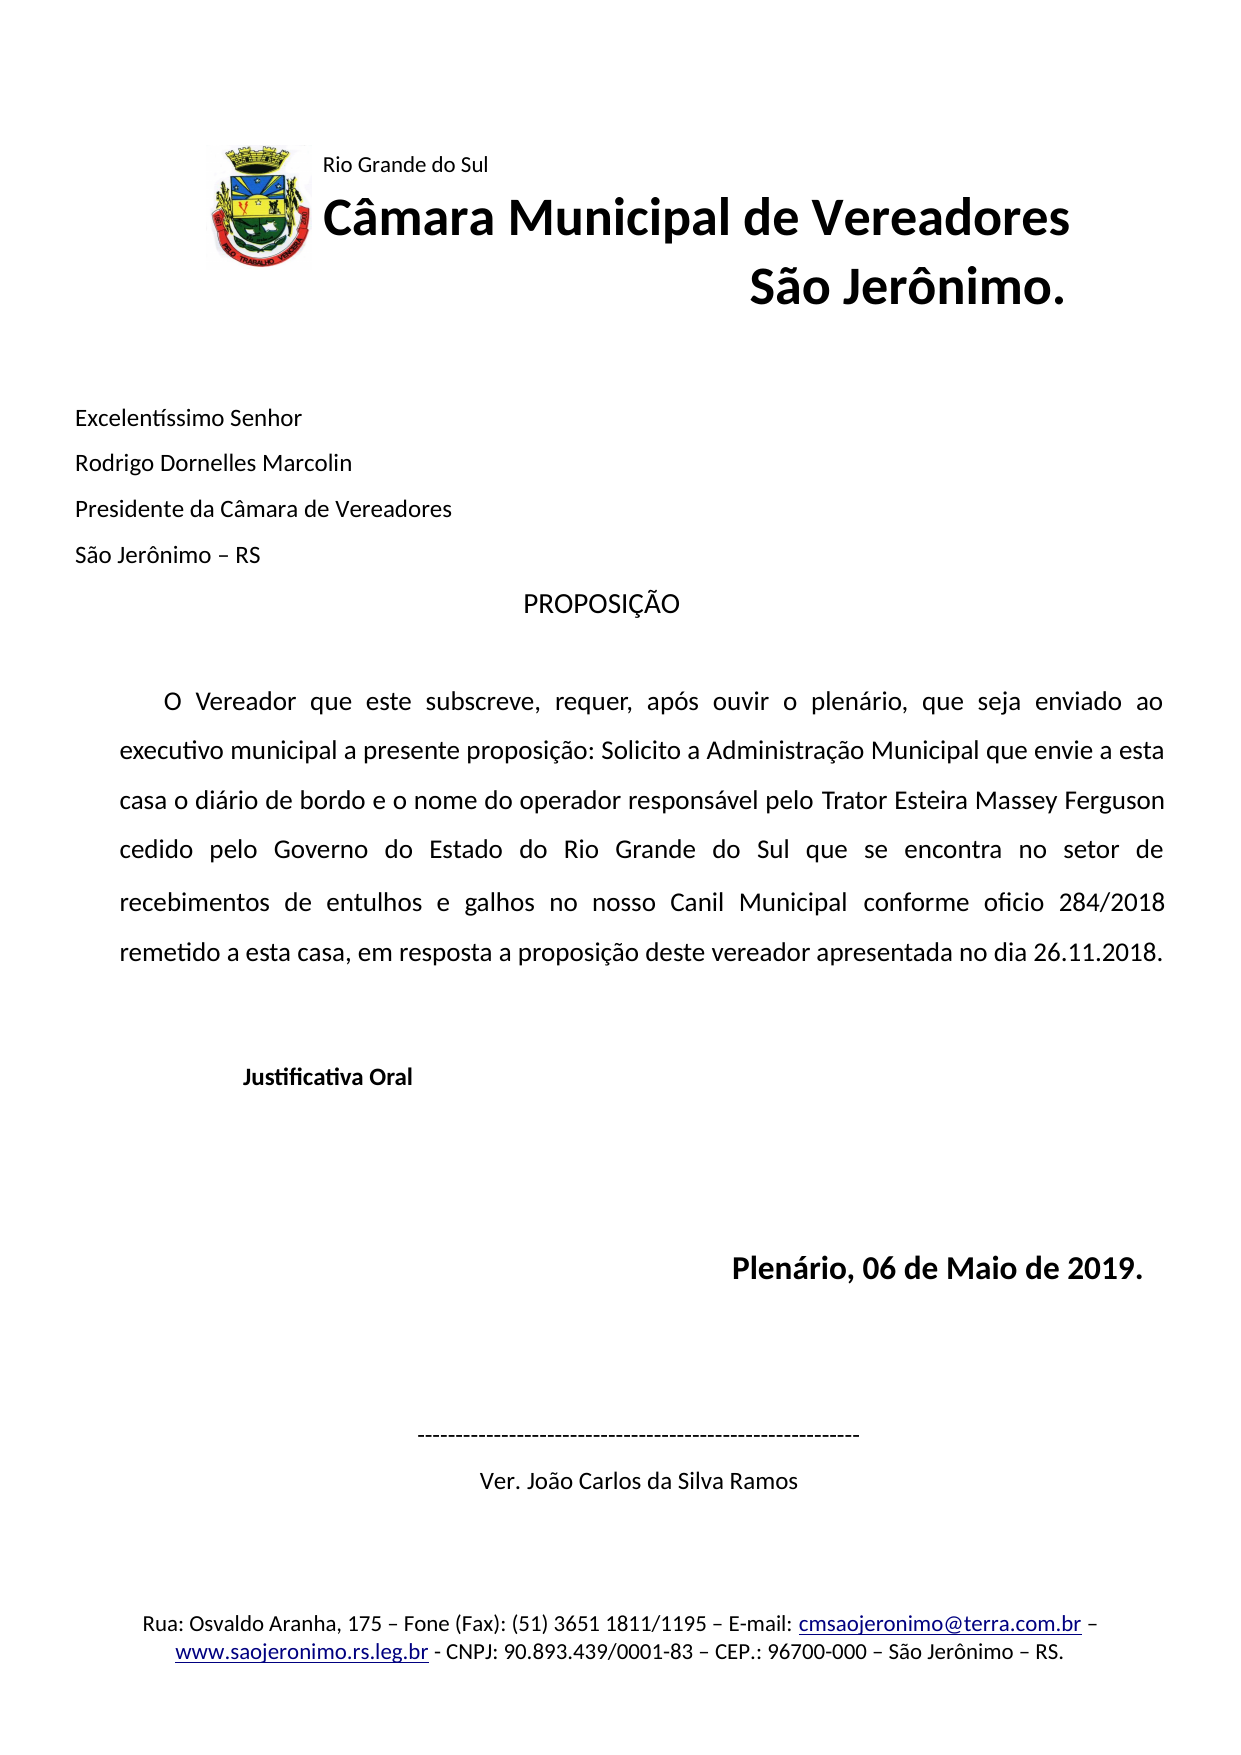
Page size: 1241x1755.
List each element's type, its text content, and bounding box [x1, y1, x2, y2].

text Ver. João Carlos da Silva Ramos [169, 1465, 1109, 1496]
text São Jerônimo – RS [75, 539, 1128, 569]
text Plenário, 06 de Maio de 2019. [169, 1247, 1144, 1287]
text PROPOSIÇÃO [75, 585, 1128, 620]
text Justificativa Oral [169, 1061, 1165, 1092]
text O Vereador que este subscreve, requer, após ouvir o plenário, que seja enviado ao executivo municipal a presente proposição: Solicito a Administração Municipal que envie a esta casa o diário de bordo e o nome do operador responsável pelo Trator Esteira Massey Ferguson cedido pelo Governo do Estado do Rio Grande do Sul que se encontra no setor de recebimentos de entulhos e galhos no nosso Canil Municipal conforme oficio 284/2018 remetido a esta casa, em resposta a proposição deste vereador apresentada no dia 26.11.2018. [119, 684, 1165, 968]
text Excelentíssimo Senhor [75, 402, 1128, 432]
text ---------------------------------------------------------- [169, 1419, 1109, 1450]
text Presidente da Câmara de Vereadores [75, 493, 1128, 524]
text Rodrigo Dornelles Marcolin [75, 448, 1128, 478]
